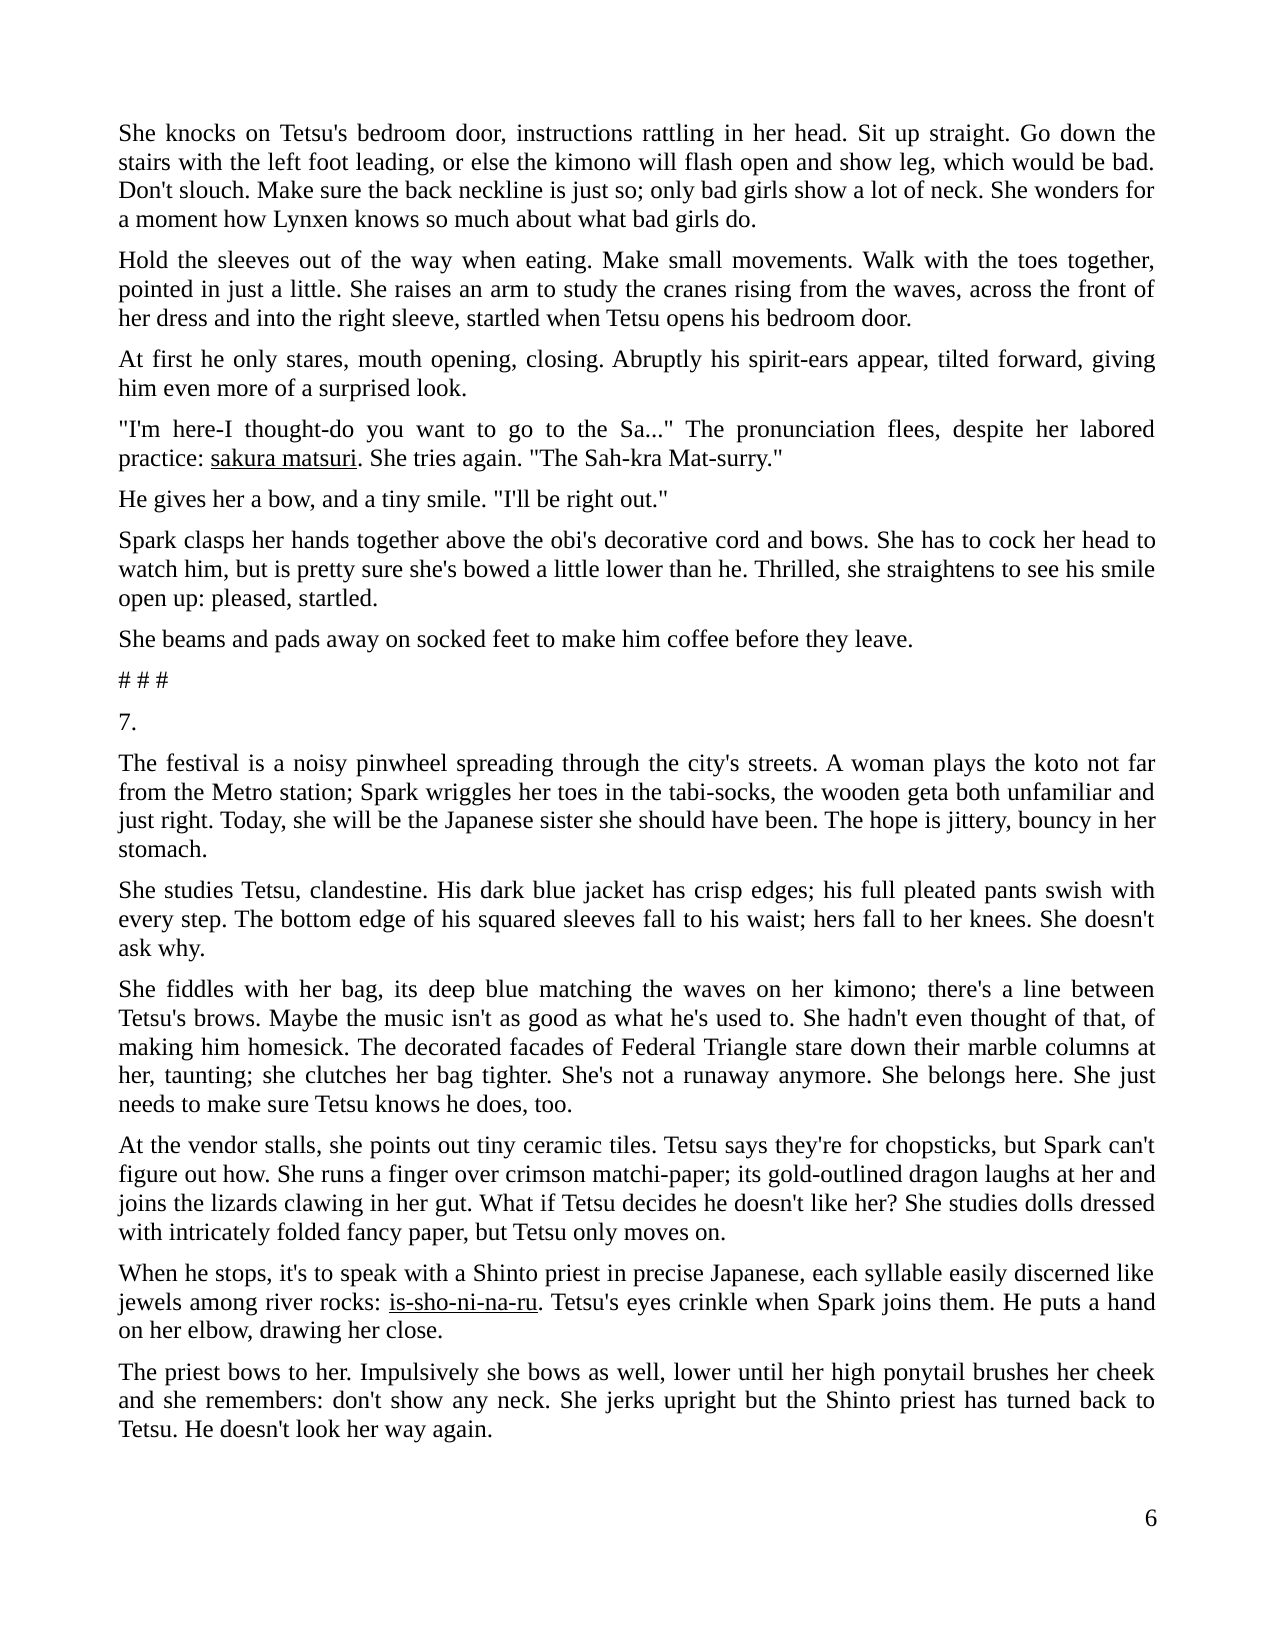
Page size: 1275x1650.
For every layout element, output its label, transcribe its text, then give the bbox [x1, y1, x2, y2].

text She knocks on Tetsu's bedroom door, instructions rattling in her head. Sit up straight. Go down the stairs with the left foot leading, or else the kimono will flash open and show leg, which would be bad. Don't slouch. Make sure the back neckline is just so; only bad girls show a lot of neck. She wonders for a moment how Lynxen knows so much about what bad girls do. [118, 118, 1157, 233]
text He gives her a bow, and a tiny smile. "I'll be right out." [118, 484, 1157, 513]
text When he stops, it's to speak with a Shinto priest in precise Japanese, each syllable easily discerned like jewels among river rocks: is-sho-ni-na-ru. Tetsu's eyes crinkle when Spark joins them. He puts a hand on her elbow, drawing her close. [118, 1258, 1157, 1344]
text She beams and pads away on socked feet to make him coffee before they leave. [118, 624, 1157, 653]
text Hold the sleeves out of the way when eating. Make small movements. Walk with the toes together, pointed in just a little. She raises an arm to study the cranes rising from the waves, across the front of her dress and into the right sleeve, startled when Tetsu opens his bedroom door. [118, 246, 1157, 332]
text # # # [118, 666, 1157, 694]
text The festival is a noisy pinwheel spreading through the city's streets. A woman plays the koto not far from the Metro station; Spark wriggles her toes in the tabi-socks, the wooden geta both unfamiliar and just right. Today, she will be the Japanese sister she should have been. The hope is jittery, bouncy in her stomach. [118, 748, 1157, 863]
text At first he only stares, mouth opening, closing. Abruptly his spirit-ears appear, tilted forward, giving him even more of a surprised look. [118, 344, 1157, 402]
text The priest bows to her. Impulsively she bows as well, lower until her high ponytail brushes her cheek and she remembers: don't show any neck. She jerks upright but the Shinto priest has turned back to Tetsu. He doesn't look her way again. [118, 1357, 1157, 1443]
text She fiddles with her bag, its deep blue matching the waves on her kimono; there's a line between Tetsu's brows. Maybe the music isn't as good as what he's used to. She hadn't even thought of that, of making him homesick. The decorated facades of Federal Triangle stare down their marble columns at her, taunting; she clutches her bag tighter. She's not a runaway anymore. She belongs here. She just needs to make sure Tetsu knows he does, too. [118, 974, 1157, 1118]
text At the vendor stalls, she points out tiny ceramic tiles. Tetsu says they're for chopsticks, but Spark can't figure out how. She runs a finger over crimson matchi-paper; its gold-outlined dragon laughs at her and joins the lizards clawing in her gut. What if Tetsu decides he doesn't like her? She studies dolls dressed with intricately folded fancy paper, but Tetsu only moves on. [118, 1131, 1157, 1246]
text 7. [118, 707, 1157, 736]
text Spark clasps her hands together above the obi's decorative cord and bows. She has to cock her head to watch him, but is pretty sure she's bowed a little lower than he. Thrilled, she straightens to see his smile open up: pleased, startled. [118, 526, 1157, 612]
text She studies Tetsu, clandestine. His dark blue jacket has crisp edges; his full pleated pants swish with every step. The bottom edge of his squared sleeves fall to his waist; hers fall to her knees. She doesn't ask why. [118, 876, 1157, 962]
text "I'm here-I thought-do you want to go to the Sa..." The pronunciation flees, despite her labored practice: sakura matsuri. She tries again. "The Sah-kra Mat-surry." [118, 414, 1157, 472]
